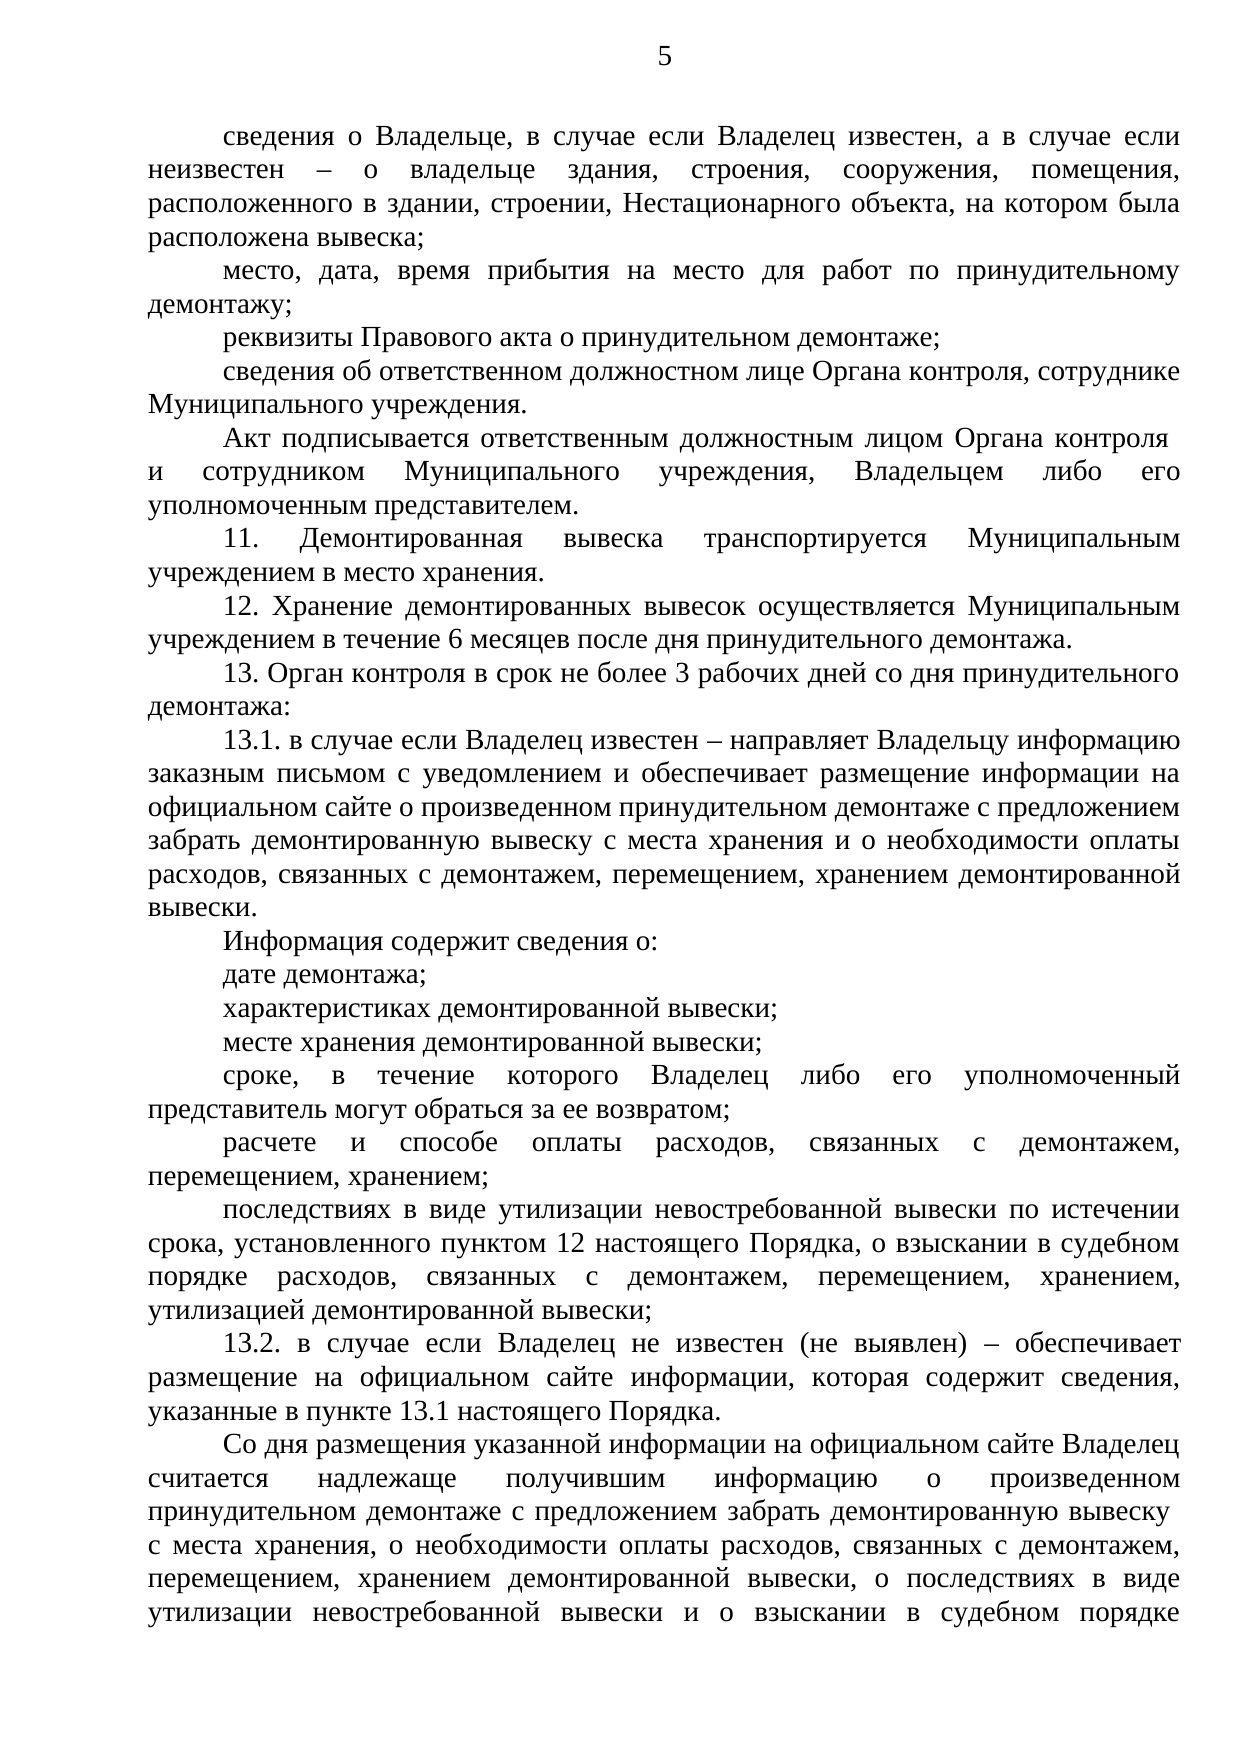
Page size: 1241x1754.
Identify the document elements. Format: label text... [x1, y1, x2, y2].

text сроке, в течение которого Владелец либо его уполномоченный представитель могут обраться за ее возвратом; [148, 1057, 1181, 1124]
text последствиях в виде утилизации невостребованной вывески по истечении срока, установленного пунктом 12 настоящего Порядка, о взыскании в судебном порядке расходов, связанных с демонтажем, перемещением, хранением, утилизацией демонтированной вывески; [148, 1191, 1181, 1326]
text 13.2. в случае если Владелец не известен (не выявлен) – обеспечивает размещение на официальном сайте информации, которая содержит сведения, указанные в пункте 13.1 настоящего Порядка. [148, 1326, 1181, 1426]
text сведения об ответственном должностном лице Органа контроля, сотруднике Муниципального учреждения. [148, 353, 1181, 420]
text расчете и способе оплаты расходов, связанных с демонтажем, перемещением, хранением; [148, 1124, 1181, 1191]
text Акт подписывается ответственным должностным лицом Органа контроля и сотрудником Муниципального учреждения, Владельцем либо его уполномоченным представителем. [148, 420, 1181, 521]
text дате демонтажа; [148, 957, 1181, 990]
text реквизиты Правового акта о принудительном демонтаже; [148, 319, 1181, 353]
text Информация содержит сведения о: [148, 923, 1181, 957]
text 13. Орган контроля в срок не более 3 рабочих дней со дня принудительного демонтажа: [148, 655, 1181, 722]
text 13.1. в случае если Владелец известен – направляет Владельцу информацию заказным письмом с уведомлением и обеспечивает размещение информации на официальном сайте о произведенном принудительном демонтаже с предложением забрать демонтированную вывеску с места хранения и о необходимости оплаты расходов, связанных с демонтажем, перемещением, хранением демонтированной вывески. [148, 722, 1181, 923]
text место, дата, время прибытия на место для работ по принудительному демонтажу; [148, 252, 1181, 319]
text 11. Демонтированная вывеска транспортируется Муниципальным учреждением в место хранения. [148, 521, 1181, 588]
text 12. Хранение демонтированных вывесок осуществляется Муниципальным учреждением в течение 6 месяцев после дня принудительного демонтажа. [148, 588, 1181, 655]
text Со дня размещения указанной информации на официальном сайте Владелец считается надлежаще получившим информацию о произведенном принудительном демонтаже с предложением забрать демонтированную вывеску с места хранения, о необходимости оплаты расходов, связанных с демонтажем, перемещением, хранением демонтированной вывески, о последствиях в виде утилизации невостребованной вывески и о взыскании в судебном порядке [148, 1426, 1181, 1627]
text характеристиках демонтированной вывески; [148, 990, 1181, 1024]
text сведения о Владельце, в случае если Владелец известен, а в случае если неизвестен – о владельце здания, строения, сооружения, помещения, расположенного в здании, строении, Нестационарного объекта, на котором была расположена вывеска; [148, 118, 1181, 252]
text месте хранения демонтированной вывески; [148, 1024, 1181, 1057]
